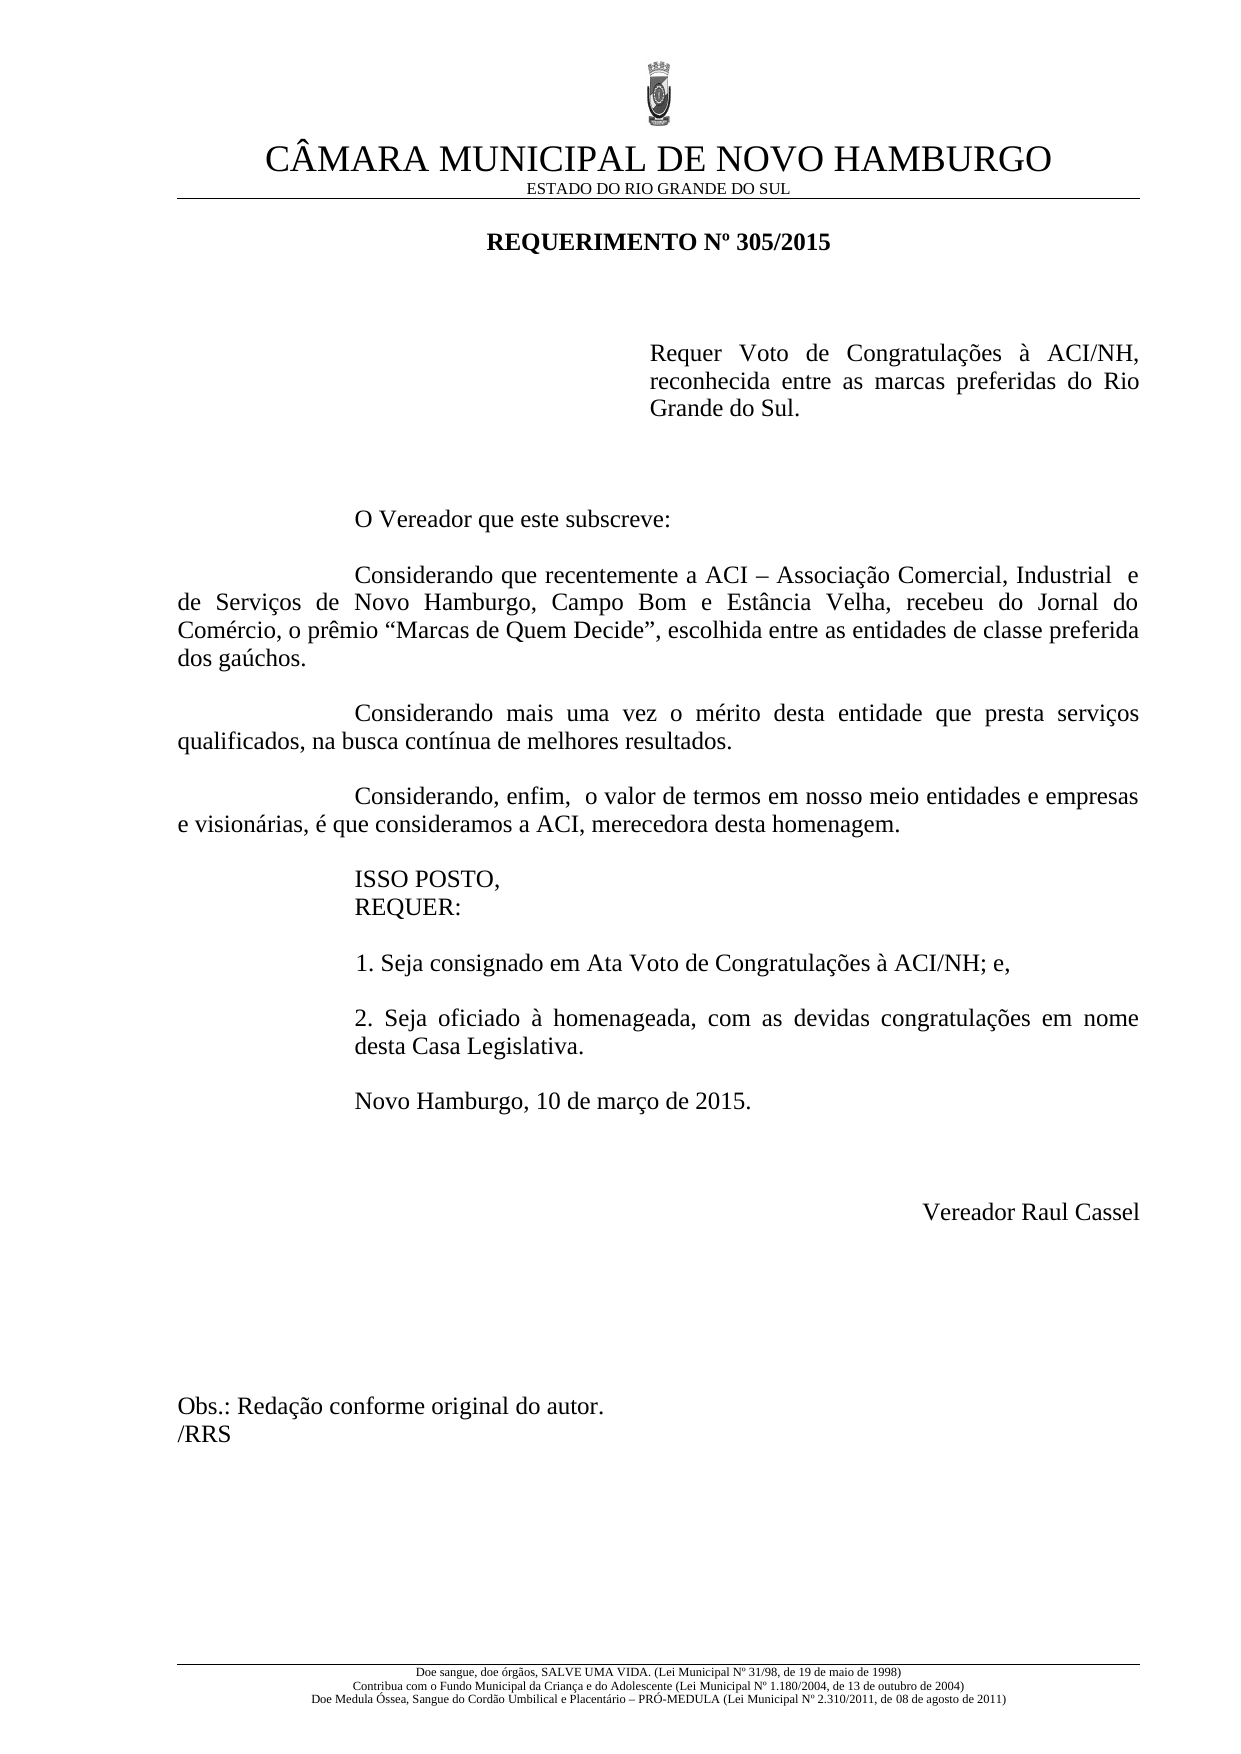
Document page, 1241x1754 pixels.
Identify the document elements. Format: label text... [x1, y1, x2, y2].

text Requer Voto de Congratulações à ACI/NH, reconhecida entre as marcas preferidas do Rio Grande do Sul. [649, 339, 1140, 422]
text REQUERIMENTO Nº 305/2015 [177, 228, 1140, 256]
text Considerando mais uma vez o mérito desta entidade que presta serviços qualificados, na busca contínua de melhores resultados. [177, 699, 1140, 755]
text 2. Seja oficiado à homenageada, com as devidas congratulações em nome desta Casa Legislativa. [354, 1004, 1140, 1059]
text 1. Seja consignado em Ata Voto de Congratulações à ACI/NH; e, [355, 949, 1140, 976]
text /RRS [177, 1420, 1140, 1447]
text Novo Hamburgo, 10 de março de 2015. [177, 1087, 1140, 1115]
text REQUER: [177, 893, 1140, 921]
text ISSO POSTO, [177, 866, 1140, 893]
text Considerando, enfim, o valor de termos em nosso meio entidades e empresas e visionárias, é que consideramos a ACI, merecedora desta homenagem. [177, 782, 1140, 838]
text O Vereador que este subscreve: [177, 505, 1140, 533]
text Vereador Raul Cassel [177, 1198, 1140, 1226]
text Obs.: Redação conforme original do autor. [177, 1392, 1140, 1420]
text Considerando que recentemente a ACI – Associação Comercial, Industrial e de Serviços de Novo Hamburgo, Campo Bom e Estância Velha, recebeu do Jornal do Comércio, o prêmio “Marcas de Quem Decide”, escolhida entre as entidades de classe preferida dos gaúchos. [177, 561, 1140, 672]
